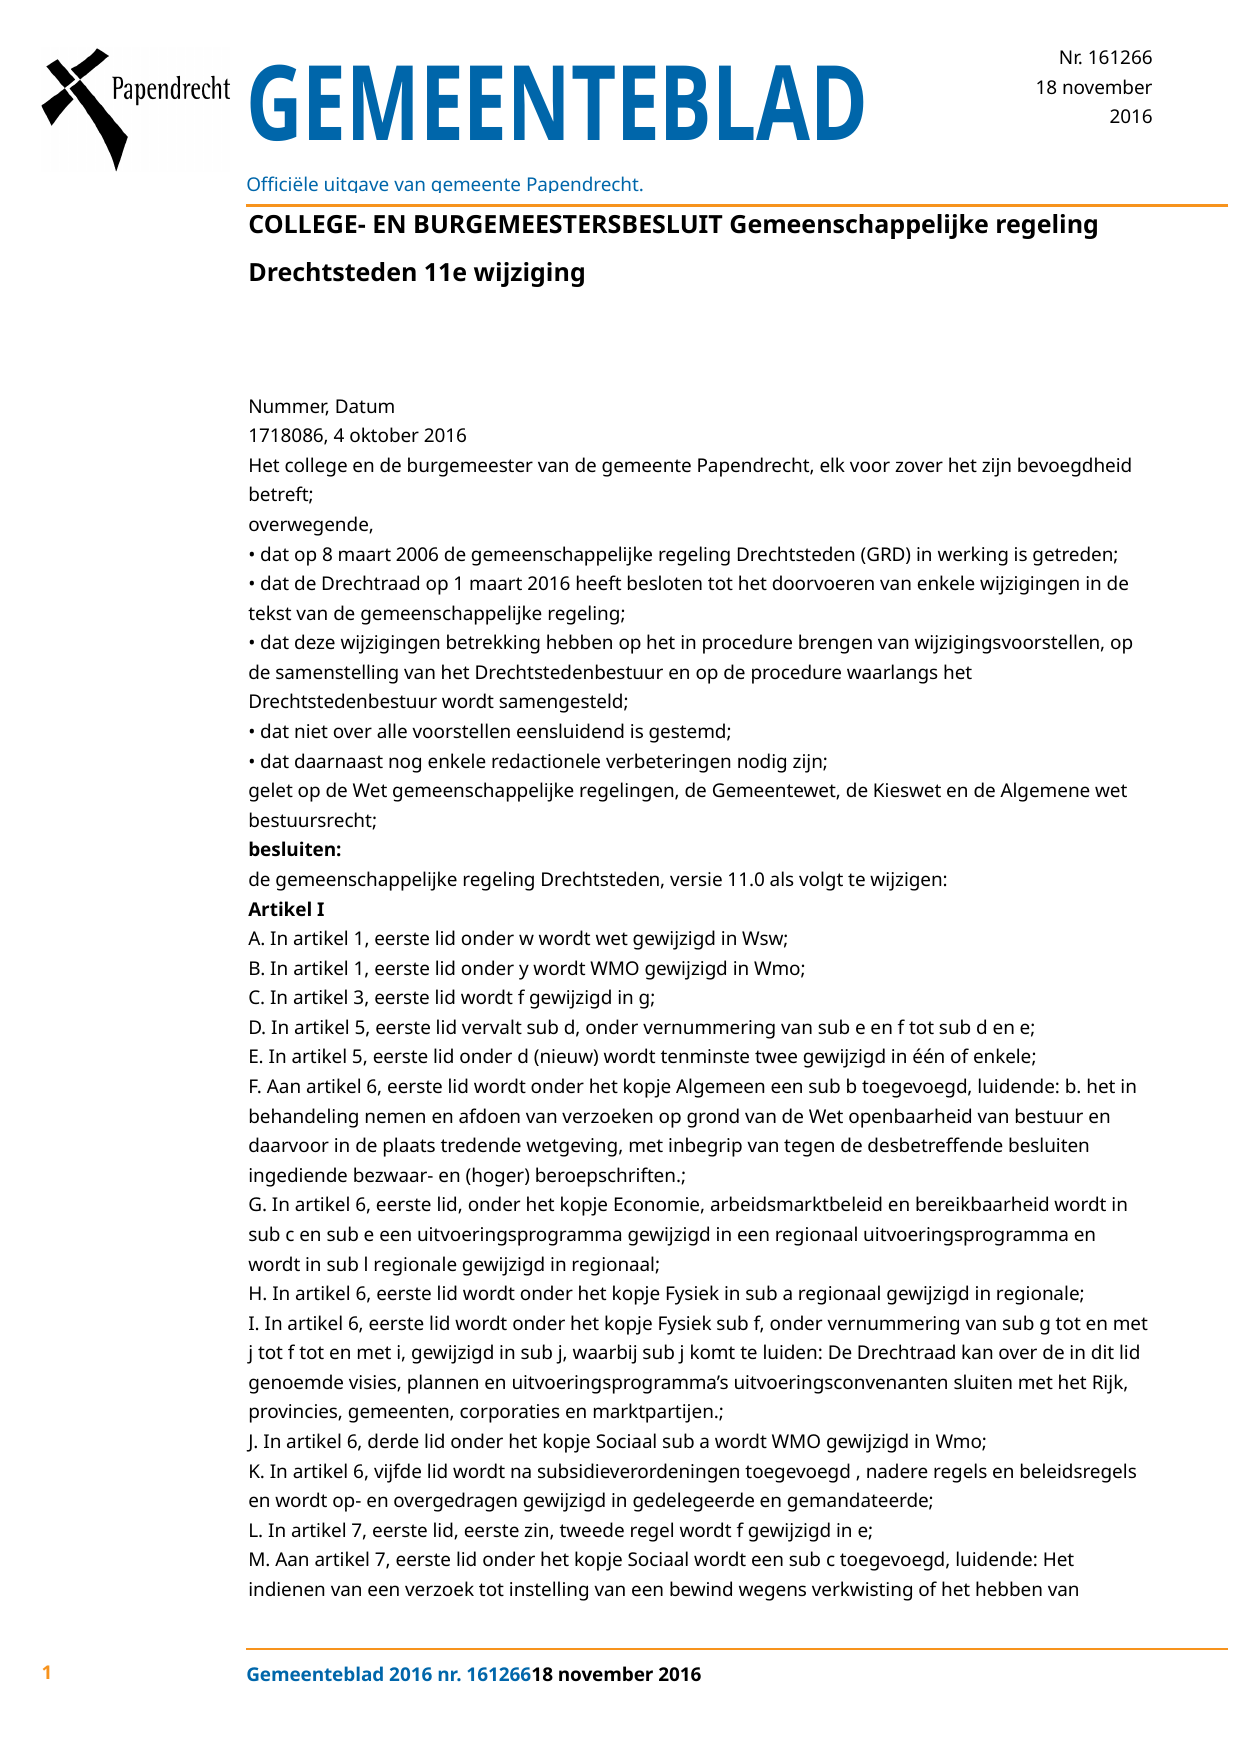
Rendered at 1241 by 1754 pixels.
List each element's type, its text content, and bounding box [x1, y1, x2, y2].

text overwegende, [248, 511, 1152, 537]
text besluiten: [248, 837, 1152, 862]
text 1718086, 4 oktober 2016 [248, 422, 1152, 448]
text L. In artikel 7, eerste lid, eerste zin, tweede regel wordt f gewijzigd in e; [248, 1517, 1152, 1543]
text Nummer, Datum [248, 393, 1152, 419]
text H. In artikel 6, eerste lid wordt onder het kopje Fysiek in sub a regionaal gewijzigd in regionale; [248, 1280, 1152, 1306]
text A. In artikel 1, eerste lid onder w wordt wet gewijzigd in Wsw; [248, 925, 1152, 951]
text M. Aan artikel 7, eerste lid onder het kopje Sociaal wordt een sub c toegevoegd, luidende: Het indienen van een verzoek tot instelling van een bewind wegens verkwisting of het hebben van [248, 1547, 1152, 1602]
text E. In artikel 5, eerste lid onder d (nieuw) wordt tenminste twee gewijzigd in één of enkele; [248, 1044, 1152, 1069]
text Artikel I [248, 896, 1152, 922]
text • dat de Drechtraad op 1 maart 2016 heeft besloten tot het doorvoeren van enkele wijzigingen in de tekst van de gemeenschappelijke regeling; [248, 570, 1152, 626]
text • dat deze wijzigingen betrekking hebben op het in procedure brengen van wijzigingsvoorstellen, op de samenstelling van het Drechtstedenbestuur en op de procedure waarlangs het Drechtstedenbestuur wordt samengesteld; [248, 629, 1152, 714]
text COLLEGE- EN BURGEMEESTERSBESLUIT Gemeenschappelijke regeling Drechtsteden 11e wijziging [248, 207, 1152, 288]
text J. In artikel 6, derde lid onder het kopje Sociaal sub a wordt WMO gewijzigd in Wmo; [248, 1428, 1152, 1454]
text de gemeenschappelijke regeling Drechtsteden, versie 11.0 als volgt te wijzigen: [248, 866, 1152, 892]
text G. In artikel 6, eerste lid, onder het kopje Economie, arbeidsmarktbeleid en bereikbaarheid wordt in sub c en sub e een uitvoeringsprogramma gewijzigd in een regionaal uitvoeringsprogramma en wordt in sub l regionale gewijzigd in regionaal; [248, 1192, 1152, 1277]
text I. In artikel 6, eerste lid wordt onder het kopje Fysiek sub f, onder vernummering van sub g tot en met j tot f tot en met i, gewijzigd in sub j, waarbij sub j komt te luiden: De Drechtraad kan over de in dit lid genoemde visies, plannen en uitvoeringsprogramma’s uitvoeringsconvenanten sluiten met het Rijk, provincies, gemeenten, corporaties en marktpartijen.; [248, 1310, 1152, 1424]
text gelet op de Wet gemeenschappelijke regelingen, de Gemeentewet, de Kieswet en de Algemene wet bestuursrecht; [248, 777, 1152, 833]
text D. In artikel 5, eerste lid vervalt sub d, onder vernummering van sub e en f tot sub d en e; [248, 1014, 1152, 1040]
text B. In artikel 1, eerste lid onder y wordt WMO gewijzigd in Wmo; [248, 955, 1152, 981]
text Het college en de burgemeester van de gemeente Papendrecht, elk voor zover het zijn bevoegdheid betreft; [248, 452, 1152, 507]
text K. In artikel 6, vijfde lid wordt na subsidieverordeningen toegevoegd , nadere regels en beleidsregels en wordt op- en overgedragen gewijzigd in gedelegeerde en gemandateerde; [248, 1458, 1152, 1513]
picture [41, 47, 231, 172]
text • dat niet over alle voorstellen eensluidend is gestemd; [248, 718, 1152, 744]
text C. In artikel 3, eerste lid wordt f gewijzigd in g; [248, 984, 1152, 1010]
text • dat daarnaast nog enkele redactionele verbeteringen nodig zijn; [248, 748, 1152, 774]
text F. Aan artikel 6, eerste lid wordt onder het kopje Algemeen een sub b toegevoegd, luidende: b. het in behandeling nemen en afdoen van verzoeken op grond van de Wet openbaarheid van bestuur en daarvoor in de plaats tredende wetgeving, met inbegrip van tegen de desbetreffende besluiten ingediende bezwaar- en (hoger) beroepschriften.; [248, 1073, 1152, 1188]
text • dat op 8 maart 2006 de gemeenschappelijke regeling Drechtsteden (GRD) in werking is getreden; [248, 541, 1152, 567]
